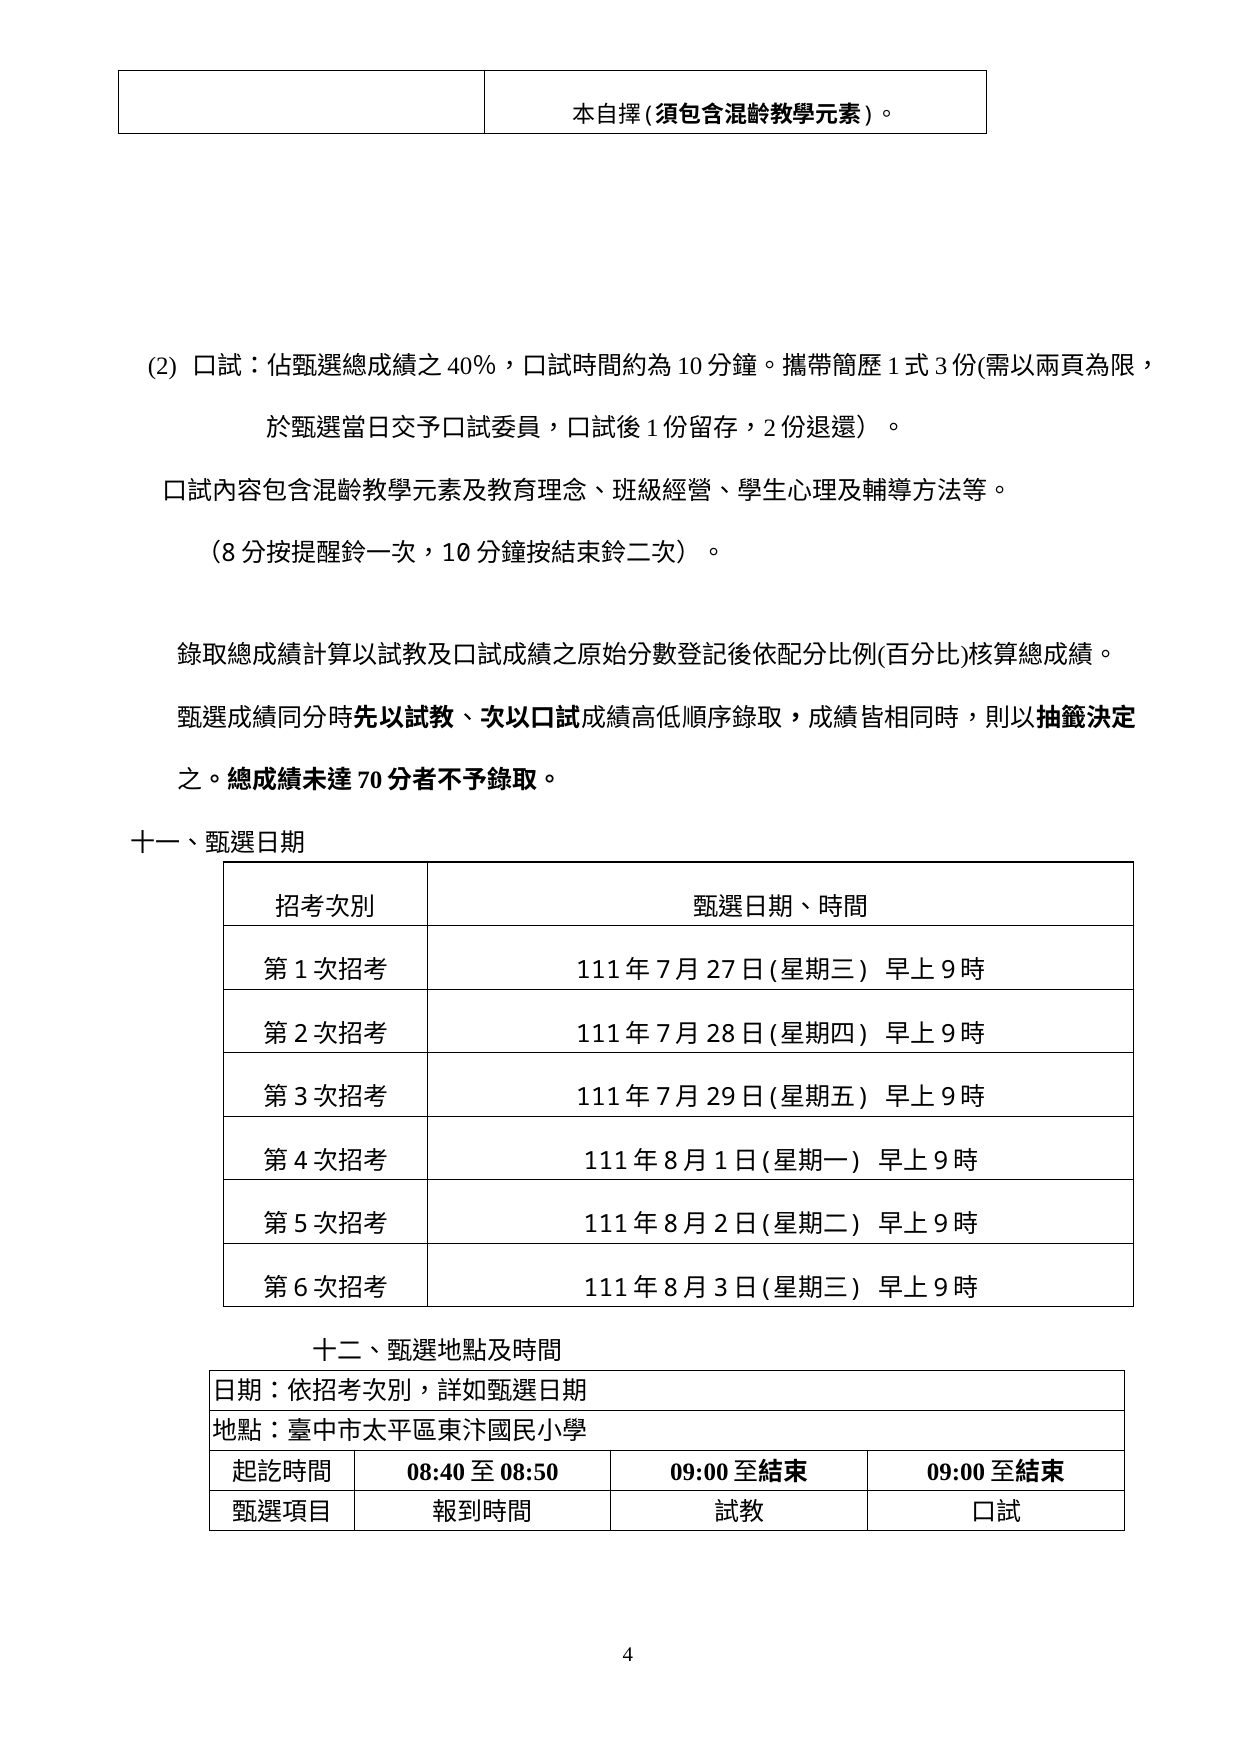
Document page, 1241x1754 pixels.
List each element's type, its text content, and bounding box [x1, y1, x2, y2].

list 口試：佔甄選總成績之40％，口試時間約為10分鐘。攜帶簡歷1式3份(需以兩頁為限，於甄選當日交予口試委員，口試後1份留存，2份退還）。 [148, 322, 1137, 447]
table_cell 111年8月1日(星期一) 早上9時 [428, 1117, 1133, 1179]
table_cell 09:00至結束 [868, 1451, 1124, 1490]
text （8分按提醒鈴一次，10分鐘按結束鈴二次）。 [152, 509, 1137, 572]
table_cell [119, 71, 484, 133]
table_cell 第3次招考 [224, 1053, 427, 1116]
table_cell 口試 [868, 1491, 1124, 1530]
table_cell 第1次招考 [224, 926, 427, 988]
text 甄選成績同分時先以試教、次以口試成績高低順序錄取，成績皆相同時，則以抽籤決定之。總成績未達70分者不予錄取。 [177, 674, 1137, 799]
table_cell 第5次招考 [224, 1180, 427, 1243]
table_cell 111年8月3日(星期三) 早上9時 [428, 1244, 1133, 1306]
table_header 甄選日期、時間 [428, 863, 1133, 925]
table_header 日期：依招考次別，詳如甄選日期 [210, 1371, 1124, 1410]
table_cell 111年7月27日(星期三) 早上9時 [428, 926, 1133, 988]
table_cell 第6次招考 [224, 1244, 427, 1306]
table_cell 111年7月29日(星期五) 早上9時 [428, 1053, 1133, 1116]
table_cell 第2次招考 [224, 990, 427, 1052]
table_header 招考次別 [224, 863, 427, 925]
table_cell 本自擇(須包含混齡教學元素)。 [485, 71, 986, 133]
text 口試內容包含混齡教學元素及教育理念、班級經營、學生心理及輔導方法等。 [118, 447, 1137, 509]
text 錄取總成績計算以試教及口試成績之原始分數登記後依配分比例(百分比)核算總成績。 [177, 634, 1137, 670]
text 十一、甄選日期 [118, 799, 1137, 861]
table_cell 起訖時間 [210, 1451, 354, 1490]
table_cell 09:00至結束 [611, 1451, 867, 1490]
table_cell 甄選項目 [210, 1491, 354, 1530]
table_cell 111年7月28日(星期四) 早上9時 [428, 990, 1133, 1052]
table_cell 08:40至08:50 [355, 1451, 610, 1490]
table_cell 報到時間 [355, 1491, 610, 1530]
table_cell 第4次招考 [224, 1117, 427, 1179]
table_cell 地點：臺中市太平區東汴國民小學 [210, 1411, 1124, 1450]
text 十二、甄選地點及時間 [313, 1307, 1137, 1370]
table_cell 試教 [611, 1491, 867, 1530]
table_cell 111年8月2日(星期二) 早上9時 [428, 1180, 1133, 1243]
